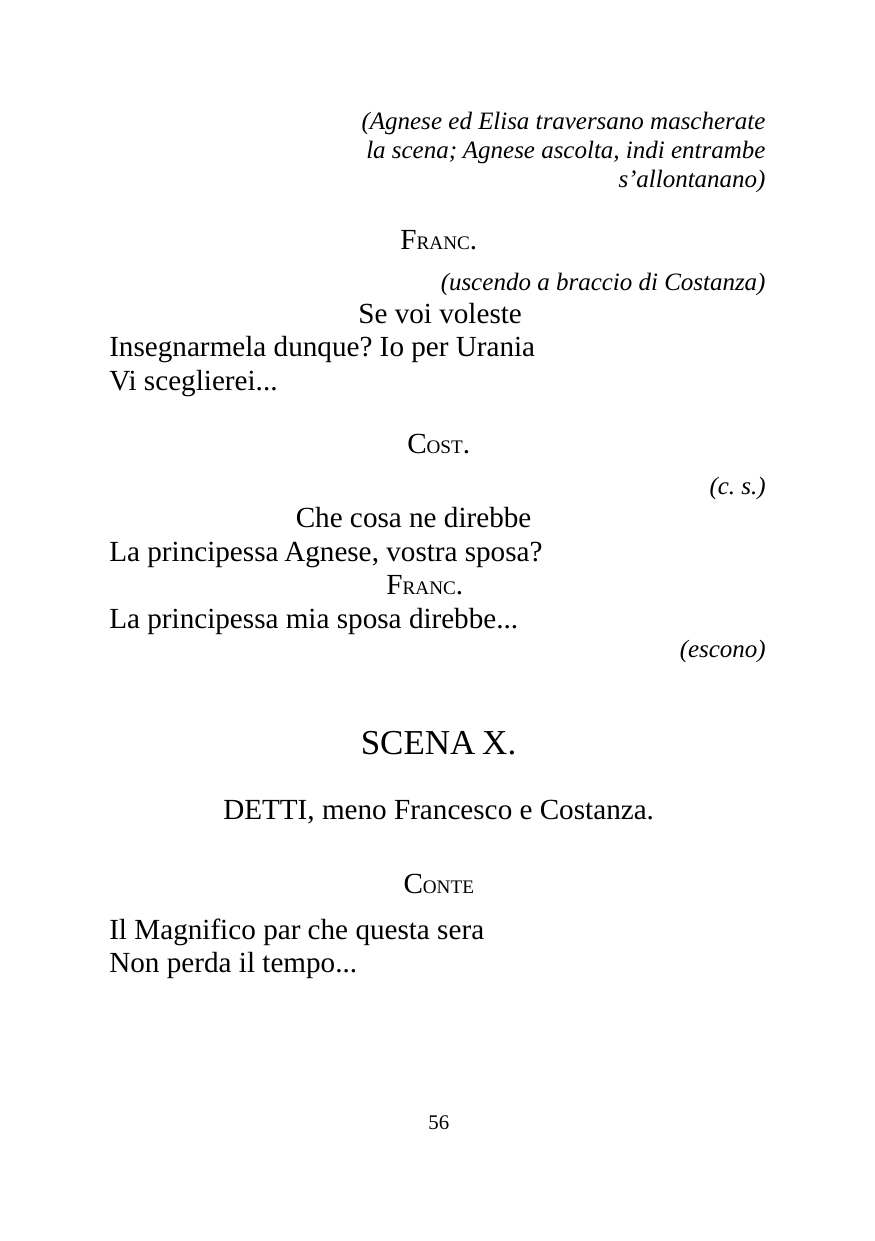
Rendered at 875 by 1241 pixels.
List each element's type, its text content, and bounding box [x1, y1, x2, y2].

text (uscendo a braccio di Costanza) [404, 267, 768, 296]
text Non perda il tempo... [109, 946, 768, 979]
text (Agnese ed Elisa traversano mascherate la scena; Agnese ascolta, indi entrambe s’allontanano) [354, 106, 768, 192]
text Insegnarmela dunque? Io per Urania [109, 329, 768, 363]
text La principessa mia sposa direbbe... [109, 601, 768, 634]
text (c. s.) [404, 471, 768, 500]
text Franc. [109, 222, 768, 256]
text Vi sceglierei... [109, 363, 768, 397]
text Franc. [109, 567, 768, 601]
text (escono) [404, 634, 768, 663]
text Conte [109, 867, 768, 900]
text Che cosa ne direbbe [296, 500, 768, 534]
text DETTI, meno Francesco e Costanza. [109, 792, 768, 825]
text Se voi voleste [358, 296, 768, 329]
text Cost. [109, 426, 768, 460]
text Il Magnifico par che questa sera [109, 912, 768, 946]
subtitle SCENA X. [109, 722, 768, 762]
text La principessa Agnese, vostra sposa? [109, 534, 768, 567]
